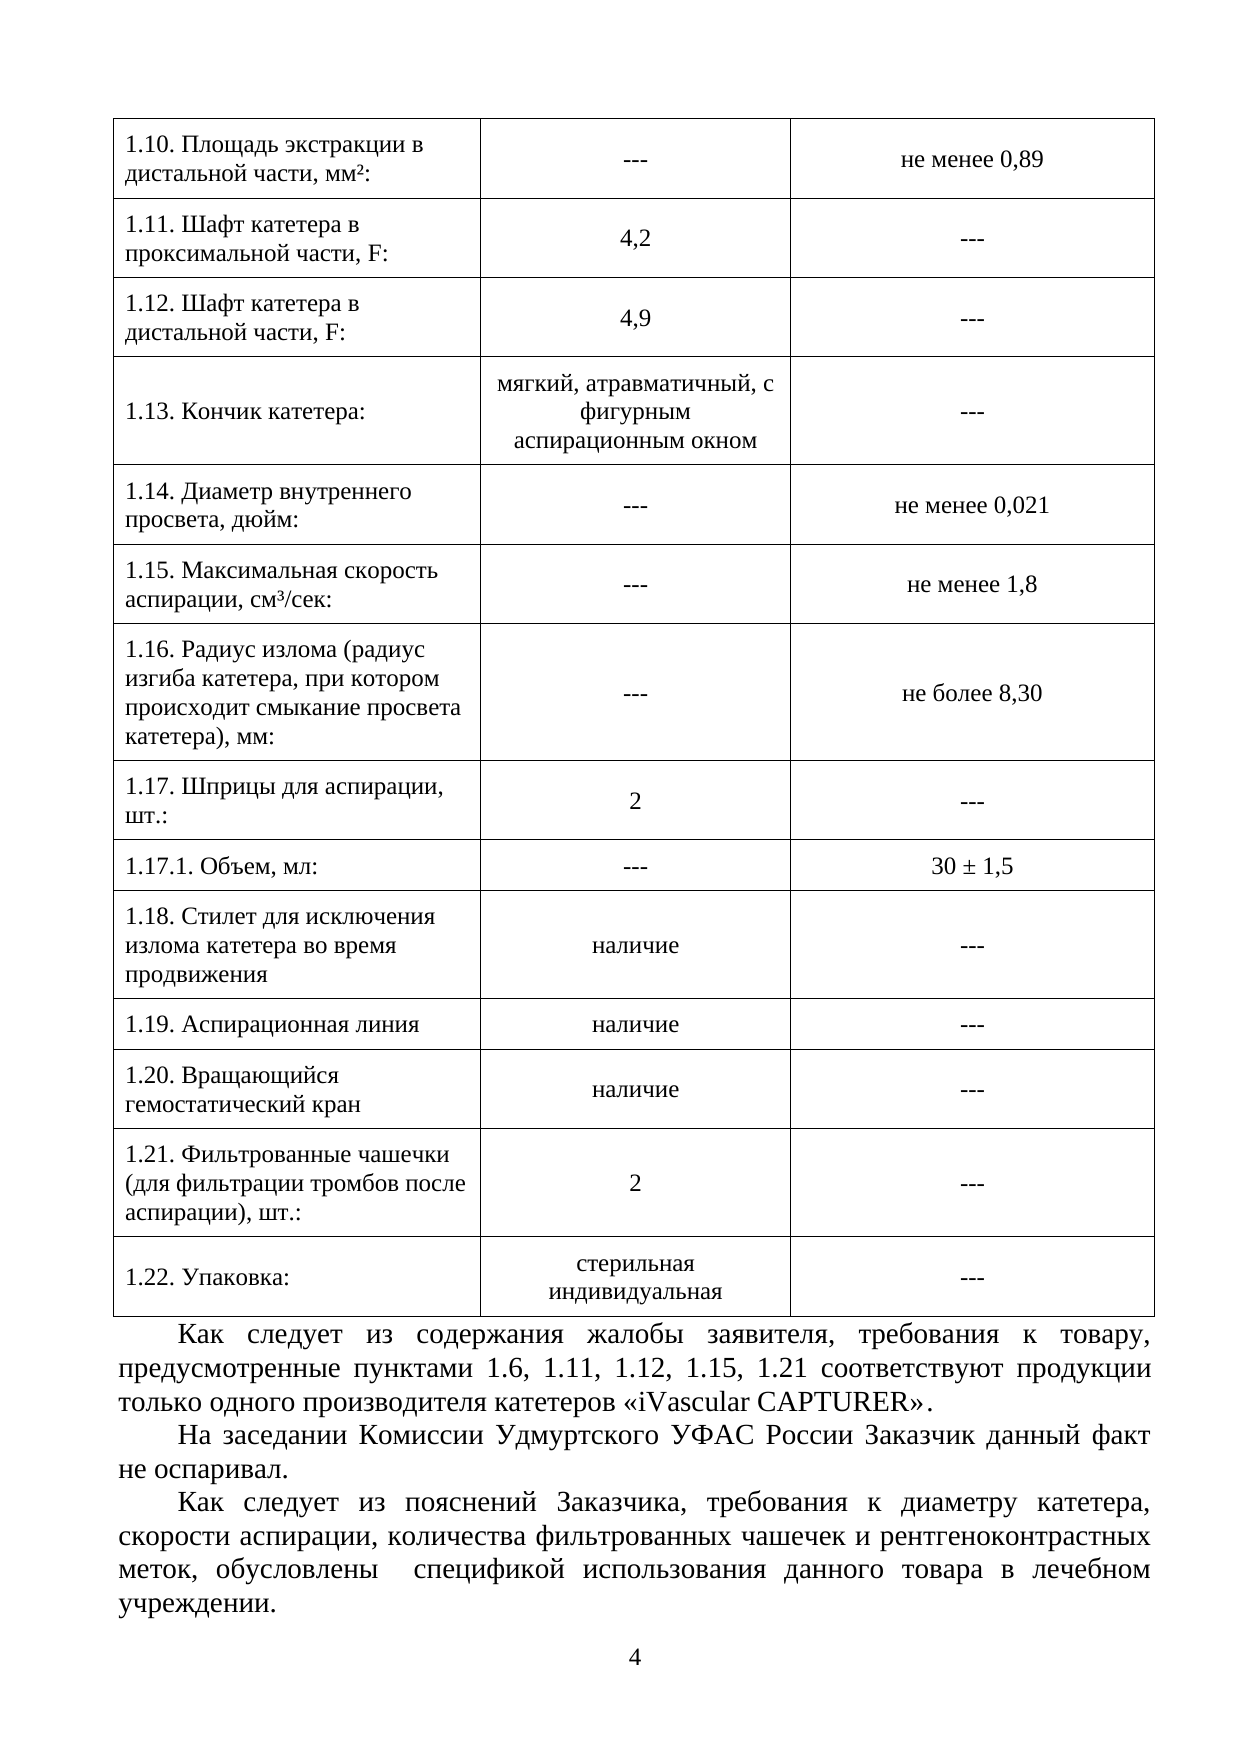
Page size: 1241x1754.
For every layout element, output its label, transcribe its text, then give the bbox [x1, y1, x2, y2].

table_cell не более 8,30 [791, 624, 1154, 760]
table_cell --- [791, 357, 1154, 464]
table_cell не менее 1,8 [791, 545, 1154, 623]
table_cell 1.19. Аспирационная линия [114, 999, 480, 1049]
table_cell наличие [481, 999, 790, 1049]
table_cell мягкий, атравматичный, с фигурным аспирационным окном [481, 357, 790, 464]
table_cell 2 [481, 761, 790, 839]
table_cell 1.21. Фильтрованные чашечки (для фильтрации тромбов после аспирации), шт.: [114, 1129, 480, 1236]
table_cell 1.18. Стилет для исключения излома катетера во время продвижения [114, 891, 480, 998]
table_cell 1.20. Вращающийся гемостатический кран [114, 1050, 480, 1128]
table_cell 1.12. Шафт катетера в дистальной части, F: [114, 278, 480, 356]
text На заседании Комиссии Удмуртского УФАС России Заказчик данный факт не оспаривал. [118, 1417, 1152, 1484]
table_cell наличие [481, 891, 790, 998]
table_cell не менее 0,89 [791, 119, 1154, 197]
table_cell 4,9 [481, 278, 790, 356]
table_cell --- [791, 891, 1154, 998]
text Как следует из пояснений Заказчика, требования к диаметру катетера, скорости аспирации, количества фильтрованных чашечек и рентгеноконтрастных меток, обусловлены спецификой использования данного товара в лечебном учреждении. [118, 1484, 1152, 1618]
table_cell --- [481, 119, 790, 197]
table_cell 1.16. Радиус излома (радиус изгиба катетера, при котором происходит смыкание просвета катетера), мм: [114, 624, 480, 760]
table_cell 2 [481, 1129, 790, 1236]
table_cell --- [481, 465, 790, 544]
text Как следует из содержания жалобы заявителя, требования к товару, предусмотренные пунктами 1.6, 1.11, 1.12, 1.15, 1.21 соответствуют продукции только одного производителя катетеров «iVascular CAPTURER». [118, 1317, 1152, 1417]
table_cell наличие [481, 1050, 790, 1128]
table_cell --- [791, 1129, 1154, 1236]
table_cell 4,2 [481, 199, 790, 277]
table_cell --- [481, 840, 790, 890]
table_cell --- [791, 278, 1154, 356]
table_cell 1.13. Кончик катетера: [114, 357, 480, 464]
table_cell 1.22. Упаковка: [114, 1237, 480, 1316]
table_cell стерильная индивидуальная [481, 1237, 790, 1316]
table_cell 1.17.1. Объем, мл: [114, 840, 480, 890]
table_cell 1.10. Площадь экстракции в дистальной части, мм²: [114, 119, 480, 197]
table_cell --- [791, 1050, 1154, 1128]
table_cell --- [791, 999, 1154, 1049]
table_cell 1.15. Максимальная скорость аспирации, см³/сек: [114, 545, 480, 623]
table_cell 1.14. Диаметр внутреннего просвета, дюйм: [114, 465, 480, 544]
table_cell 30 ± 1,5 [791, 840, 1154, 890]
table_cell --- [791, 199, 1154, 277]
table_cell 1.11. Шафт катетера в проксимальной части, F: [114, 199, 480, 277]
table_cell не менее 0,021 [791, 465, 1154, 544]
table_cell --- [791, 1237, 1154, 1316]
table_cell 1.17. Шприцы для аспирации, шт.: [114, 761, 480, 839]
table_cell --- [481, 545, 790, 623]
table_cell --- [791, 761, 1154, 839]
table_cell --- [481, 624, 790, 760]
